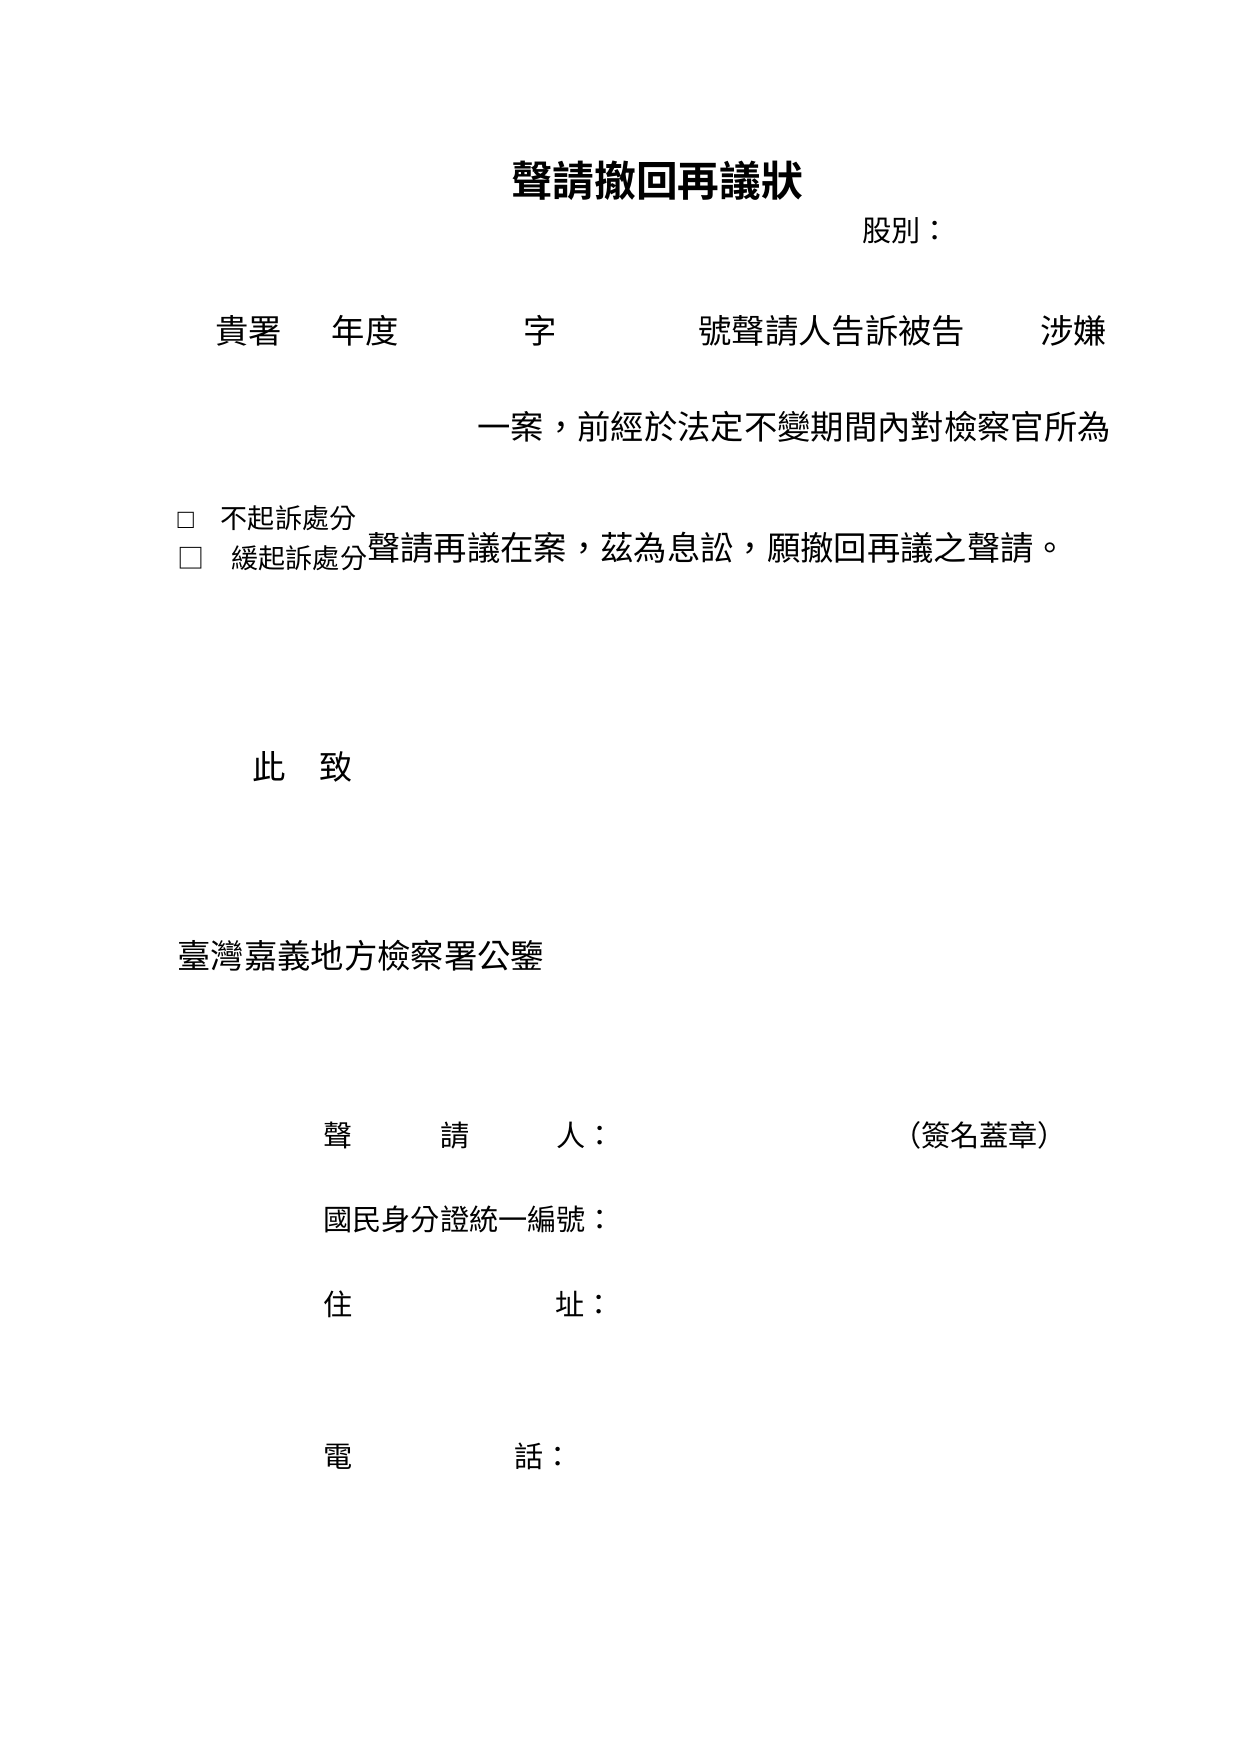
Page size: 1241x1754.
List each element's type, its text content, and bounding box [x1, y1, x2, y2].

text 股別： [177, 208, 1122, 250]
text 國民身分證統一編號： [177, 1197, 1122, 1239]
text 住 址： [177, 1281, 1122, 1324]
text 聲請撤回再議狀 [177, 148, 1115, 208]
text 臺灣嘉義地方檢察署公鑒 [177, 929, 1122, 978]
text 聲 請 人： （簽名蓋章） [177, 1112, 1122, 1154]
text 貴署 年度 字 號聲請人告訴被告 涉嫌 一案，前經於法定不變期間內對檢察官所為 [177, 304, 1122, 449]
text □ 不起訴處分□ 緩起訴處分聲請再議在案，茲為息訟，願撤回再議之聲請。 [177, 497, 1122, 576]
text 此 致 [177, 741, 1122, 789]
text 電 話： [177, 1433, 1122, 1475]
